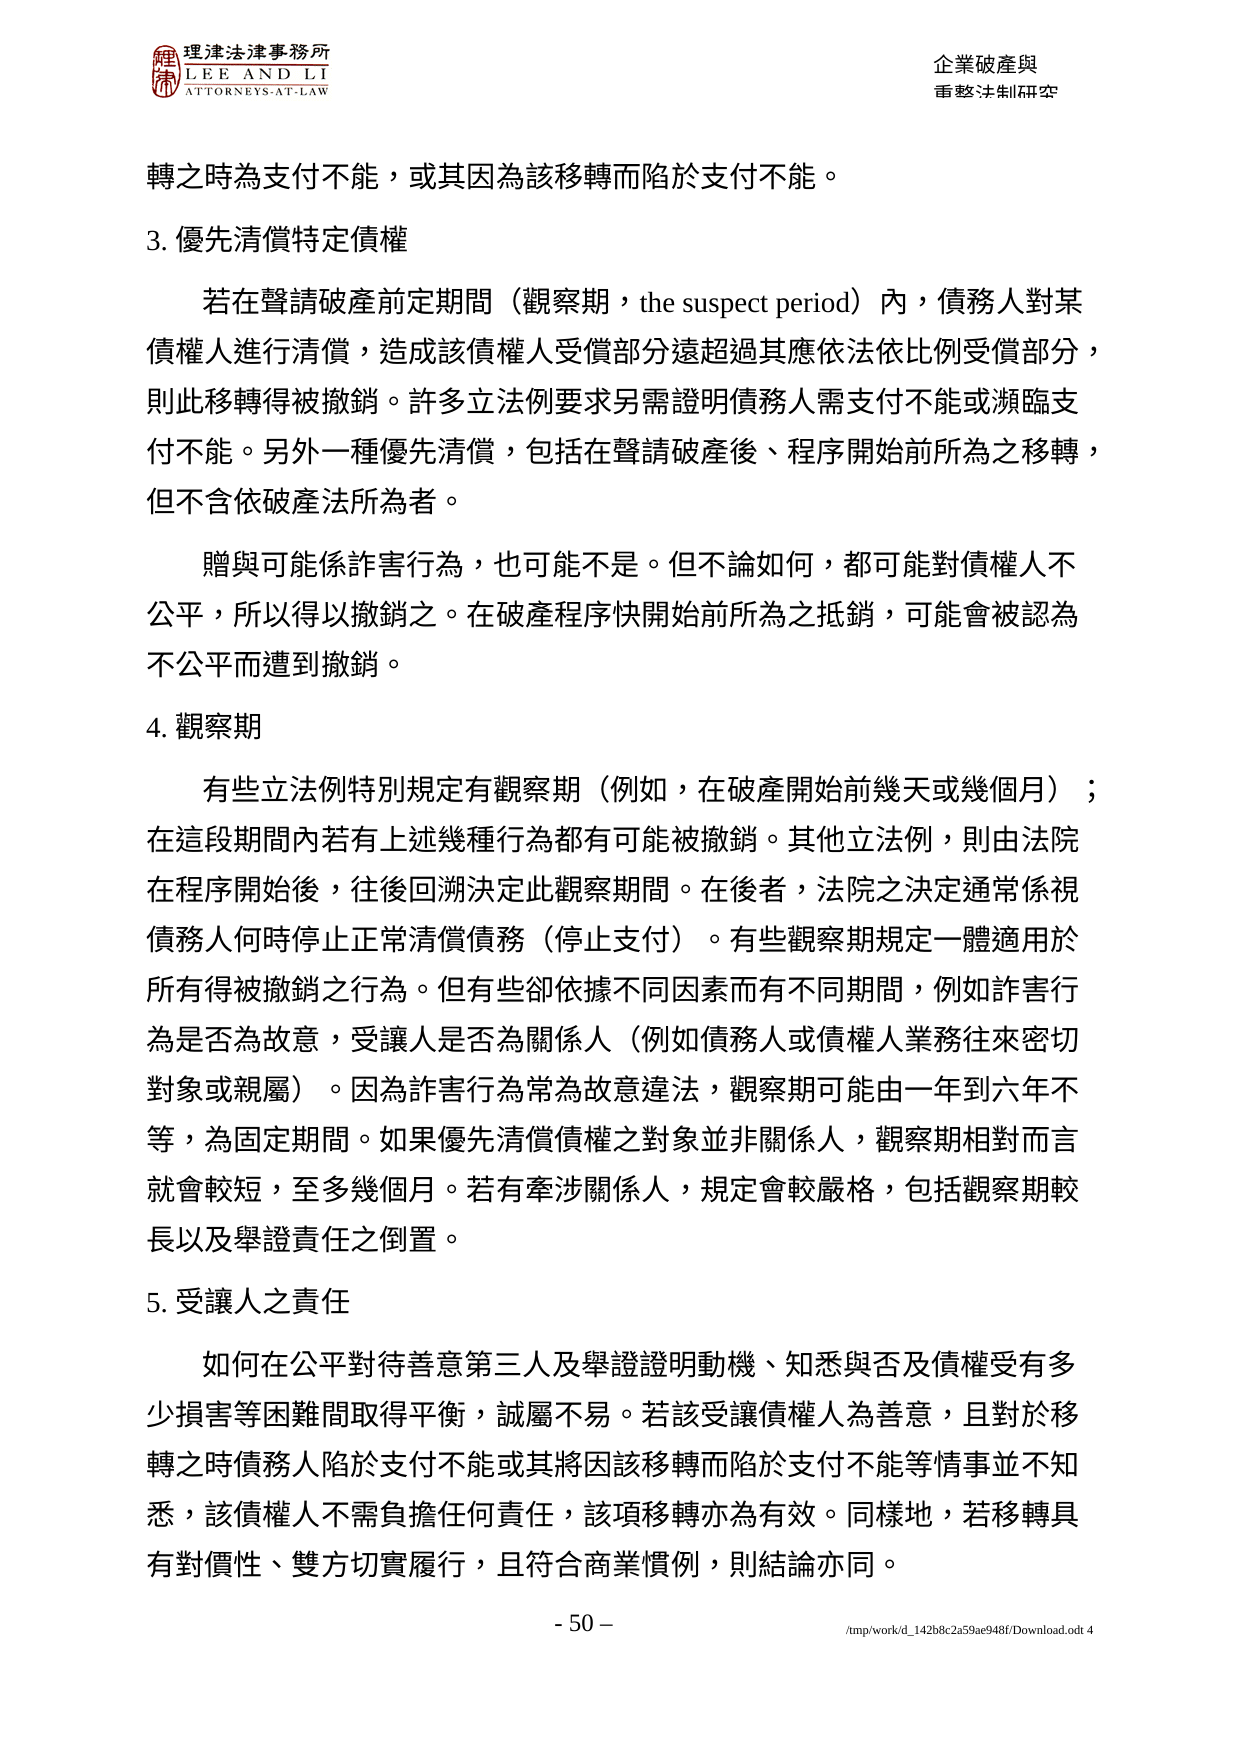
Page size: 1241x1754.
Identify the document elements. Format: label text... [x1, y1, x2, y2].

text 若在聲請破產前定期間（觀察期，the suspect period）內，債務人對某債權人進行清償，造成該債權人受償部分遠超過其應依法依比例受償部分，則此移轉得被撤銷。許多立法例要求另需證明債務人需支付不能或瀕臨支付不能。另外一種優先清償，包括在聲請破產後、程序開始前所為之移轉，但不含依破產法所為者。 [146, 271, 1094, 521]
text 有些立法例特別規定有觀察期（例如，在破產開始前幾天或幾個月）；在這段期間內若有上述幾種行為都有可能被撤銷。其他立法例，則由法院在程序開始後，往後回溯決定此觀察期間。在後者，法院之決定通常係視債務人何時停止正常清償債務（停止支付）。有些觀察期規定一體適用於所有得被撤銷之行為。但有些卻依據不同因素而有不同期間，例如詐害行為是否為故意，受讓人是否為關係人（例如債務人或債權人業務往來密切對象或親屬）。因為詐害行為常為故意違法，觀察期可能由一年到六年不等，為固定期間。如果優先清償債權之對象並非關係人，觀察期相對而言就會較短，至多幾個月。若有牽涉關係人，規定會較嚴格，包括觀察期較長以及舉證責任之倒置。 [146, 758, 1094, 1258]
text 3. 優先清償特定債權 [146, 208, 1094, 258]
text 5. 受讓人之責任 [146, 1271, 1094, 1321]
text 4. 觀察期 [146, 696, 1094, 746]
text 轉之時為支付不能，或其因為該移轉而陷於支付不能。 [146, 146, 1094, 196]
text 如何在公平對待善意第三人及舉證證明動機、知悉與否及債權受有多少損害等困難間取得平衡，誠屬不易。若該受讓債權人為善意，且對於移轉之時債務人陷於支付不能或其將因該移轉而陷於支付不能等情事並不知悉，該債權人不需負擔任何責任，該項移轉亦為有效。同樣地，若移轉具有對價性、雙方切實履行，且符合商業慣例，則結論亦同。 [146, 1333, 1094, 1583]
text 贈與可能係詐害行為，也可能不是。但不論如何，都可能對債權人不公平，所以得以撤銷之。在破產程序快開始前所為之抵銷，可能會被認為不公平而遭到撤銷。 [146, 533, 1094, 683]
